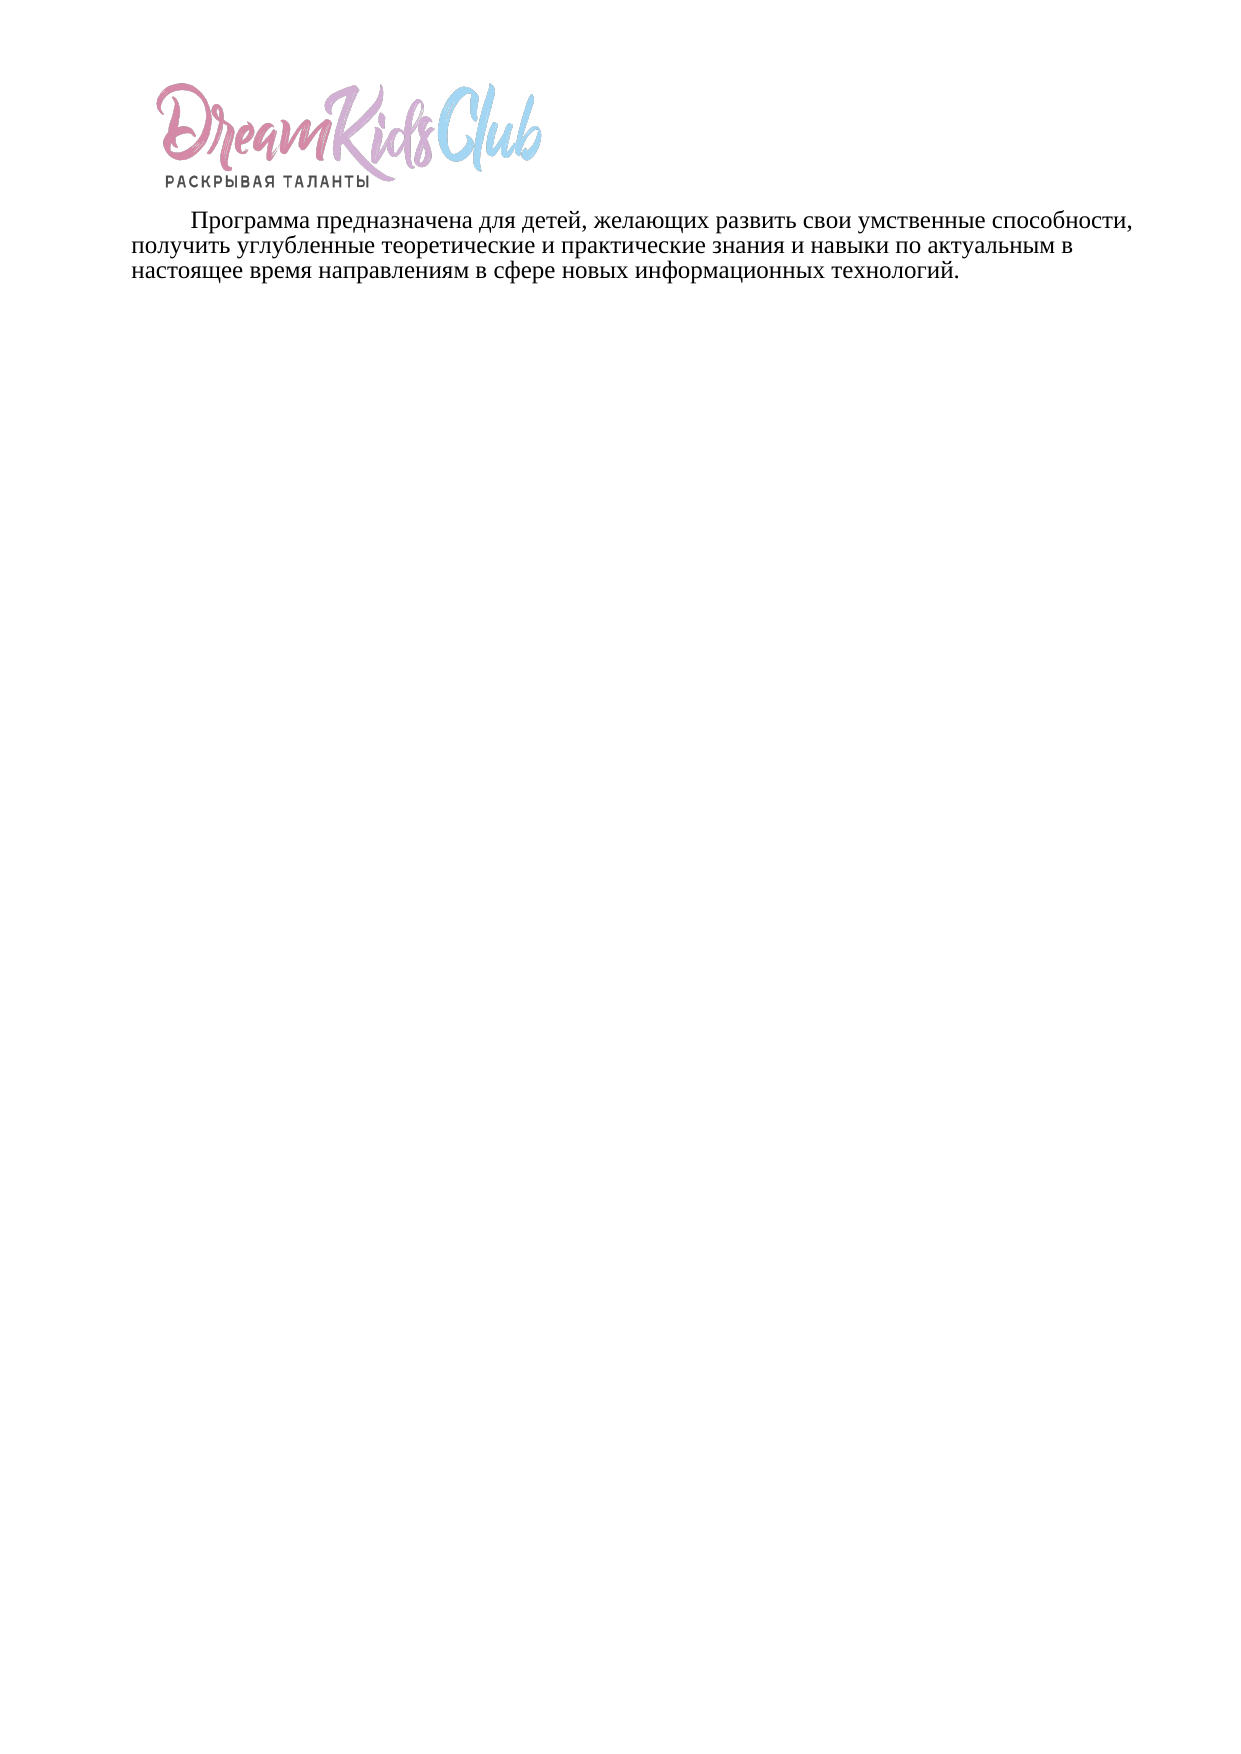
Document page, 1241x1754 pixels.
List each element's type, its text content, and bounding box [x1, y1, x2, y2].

text Программа предназначена для детей, желающих развить свои умственные способности, получить углубленные теоретические и практические знания и навыки по актуальным в настоящее время направлениям в сфере новых информационных технологий. [131, 209, 1152, 284]
picture [138, 75, 555, 195]
